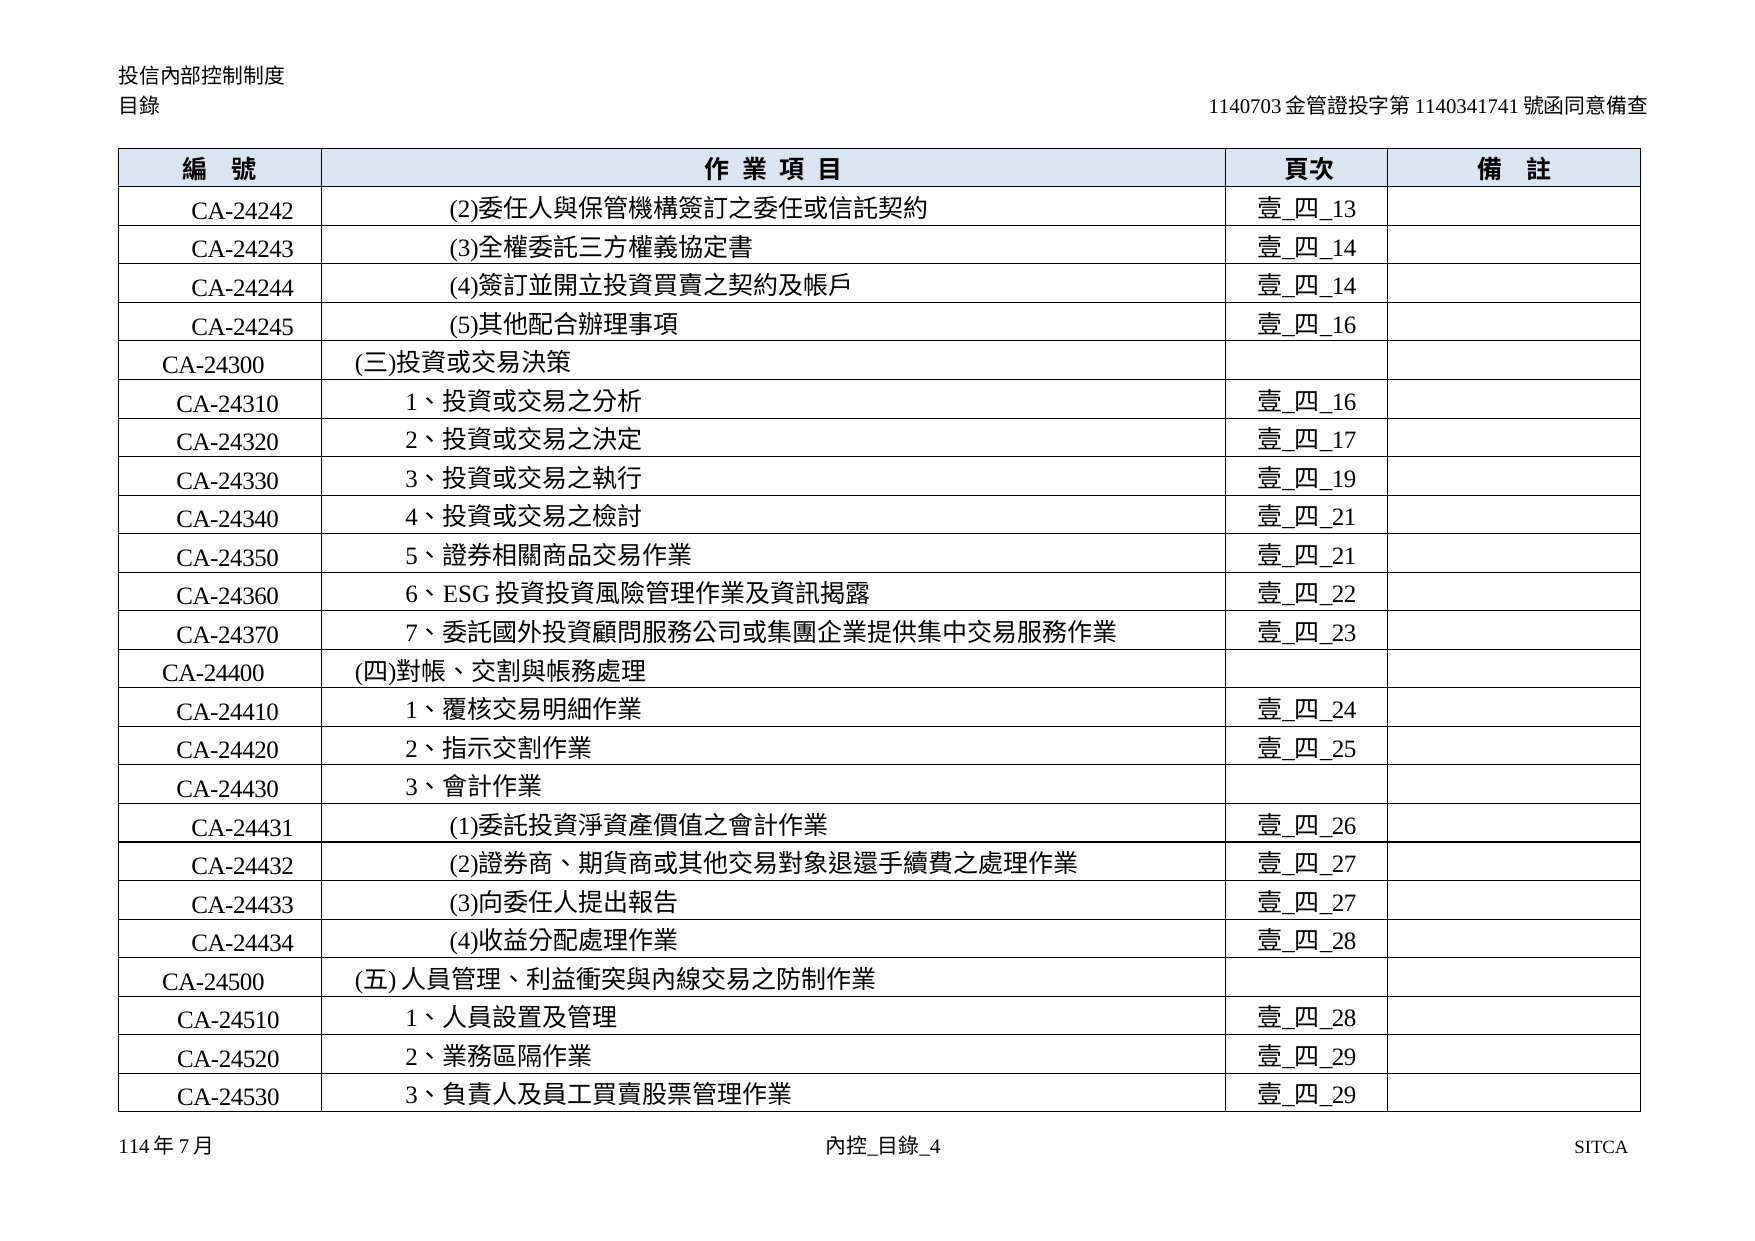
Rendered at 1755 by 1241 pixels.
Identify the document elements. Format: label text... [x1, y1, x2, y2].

table_cell [1388, 226, 1640, 263]
table_cell (5)其他配合辦理事項 [322, 303, 1225, 340]
table_header 作 業 項 目 [322, 149, 1225, 186]
table_cell [1388, 920, 1640, 957]
table_cell CA-24300 [119, 341, 321, 379]
table_cell 壹_四_23 [1226, 611, 1387, 649]
table_cell 壹_四_25 [1226, 727, 1387, 764]
table_cell [1388, 650, 1640, 687]
table_cell 壹_四_16 [1226, 303, 1387, 340]
table_cell 壹_四_21 [1226, 496, 1387, 533]
table_cell [1388, 264, 1640, 302]
table_cell 2、業務區隔作業 [322, 1035, 1225, 1073]
table_cell (2)證券商、期貨商或其他交易對象退還手續費之處理作業 [322, 843, 1225, 880]
table_cell [1388, 727, 1640, 764]
table_cell 壹_四_19 [1226, 457, 1387, 494]
table_cell CA-24245 [119, 303, 321, 340]
table_cell CA-24430 [119, 765, 321, 803]
table_header 備 註 [1388, 149, 1640, 186]
table_cell 1、覆核交易明細作業 [322, 688, 1225, 726]
table_cell CA-24340 [119, 496, 321, 533]
table_cell (三)投資或交易決策 [322, 341, 1225, 379]
table_cell CA-24431 [119, 804, 321, 841]
table_cell [1388, 457, 1640, 494]
table_cell 壹_四_14 [1226, 226, 1387, 263]
table_cell [1226, 650, 1387, 687]
table_cell 壹_四_28 [1226, 997, 1387, 1034]
table_cell [1388, 843, 1640, 880]
table_cell [1226, 765, 1387, 803]
table_cell (4)收益分配處理作業 [322, 920, 1225, 957]
table_cell 壹_四_29 [1226, 1035, 1387, 1073]
table_cell (2)委任人與保管機構簽訂之委任或信託契約 [322, 187, 1225, 225]
table_cell CA-24320 [119, 419, 321, 456]
table_cell (五) 人員管理、利益衝突與內線交易之防制作業 [322, 958, 1225, 996]
table_cell [1388, 958, 1640, 996]
table_cell CA-24243 [119, 226, 321, 263]
table_cell [1388, 341, 1640, 379]
table_cell CA-24410 [119, 688, 321, 726]
table_cell CA-24510 [119, 997, 321, 1034]
table_cell CA-24420 [119, 727, 321, 764]
table_cell [1388, 419, 1640, 456]
table_cell [1388, 496, 1640, 533]
table_cell 壹_四_14 [1226, 264, 1387, 302]
table_cell (4)簽訂並開立投資買賣之契約及帳戶 [322, 264, 1225, 302]
table_cell [1388, 303, 1640, 340]
table_cell 2、投資或交易之決定 [322, 419, 1225, 456]
table_cell [1388, 534, 1640, 572]
table_cell CA-24520 [119, 1035, 321, 1073]
table_cell [1226, 958, 1387, 996]
table_cell [1388, 187, 1640, 225]
table_cell [1388, 804, 1640, 841]
table_cell 壹_四_24 [1226, 688, 1387, 726]
table_cell 壹_四_29 [1226, 1074, 1387, 1111]
table_cell CA-24400 [119, 650, 321, 687]
table_cell [1388, 765, 1640, 803]
table_cell 3、會計作業 [322, 765, 1225, 803]
table_cell CA-24242 [119, 187, 321, 225]
table_cell [1226, 341, 1387, 379]
table_cell 7、委託國外投資顧問服務公司或集團企業提供集中交易服務作業 [322, 611, 1225, 649]
table_cell CA-24500 [119, 958, 321, 996]
table_cell 壹_四_27 [1226, 843, 1387, 880]
table_cell CA-24244 [119, 264, 321, 302]
table_cell CA-24350 [119, 534, 321, 572]
table_cell 4、投資或交易之檢討 [322, 496, 1225, 533]
table_cell 6、ESG投資投資風險管理作業及資訊揭露 [322, 573, 1225, 610]
table_cell 壹_四_21 [1226, 534, 1387, 572]
table_cell [1388, 611, 1640, 649]
table_cell CA-24310 [119, 380, 321, 417]
table_cell CA-24433 [119, 881, 321, 918]
table_cell 壹_四_27 [1226, 881, 1387, 918]
table_cell (1)委託投資淨資產價值之會計作業 [322, 804, 1225, 841]
table_cell (四)對帳、交割與帳務處理 [322, 650, 1225, 687]
table_cell [1388, 1035, 1640, 1073]
table_cell 3、負責人及員工買賣股票管理作業 [322, 1074, 1225, 1111]
table_cell CA-24432 [119, 843, 321, 880]
table_cell 3、投資或交易之執行 [322, 457, 1225, 494]
table_cell [1388, 1074, 1640, 1111]
table_cell [1388, 380, 1640, 417]
table_cell 1、投資或交易之分析 [322, 380, 1225, 417]
table_cell [1388, 997, 1640, 1034]
table_cell 1、人員設置及管理 [322, 997, 1225, 1034]
table_header 編 號 [119, 149, 321, 186]
table_cell (3)向委任人提出報告 [322, 881, 1225, 918]
table_cell 壹_四_28 [1226, 920, 1387, 957]
table_cell 5、證券相關商品交易作業 [322, 534, 1225, 572]
table_cell CA-24370 [119, 611, 321, 649]
table_cell CA-24530 [119, 1074, 321, 1111]
table_cell 壹_四_22 [1226, 573, 1387, 610]
table_cell 壹_四_26 [1226, 804, 1387, 841]
table_cell [1388, 881, 1640, 918]
table_cell 壹_四_16 [1226, 380, 1387, 417]
table_header 頁次 [1226, 149, 1387, 186]
table_cell [1388, 688, 1640, 726]
table_cell CA-24330 [119, 457, 321, 494]
table_cell 壹_四_17 [1226, 419, 1387, 456]
table_cell (3)全權委託三方權義協定書 [322, 226, 1225, 263]
table_cell 壹_四_13 [1226, 187, 1387, 225]
table_cell [1388, 573, 1640, 610]
table_cell CA-24434 [119, 920, 321, 957]
table_cell 2、指示交割作業 [322, 727, 1225, 764]
table_cell CA-24360 [119, 573, 321, 610]
